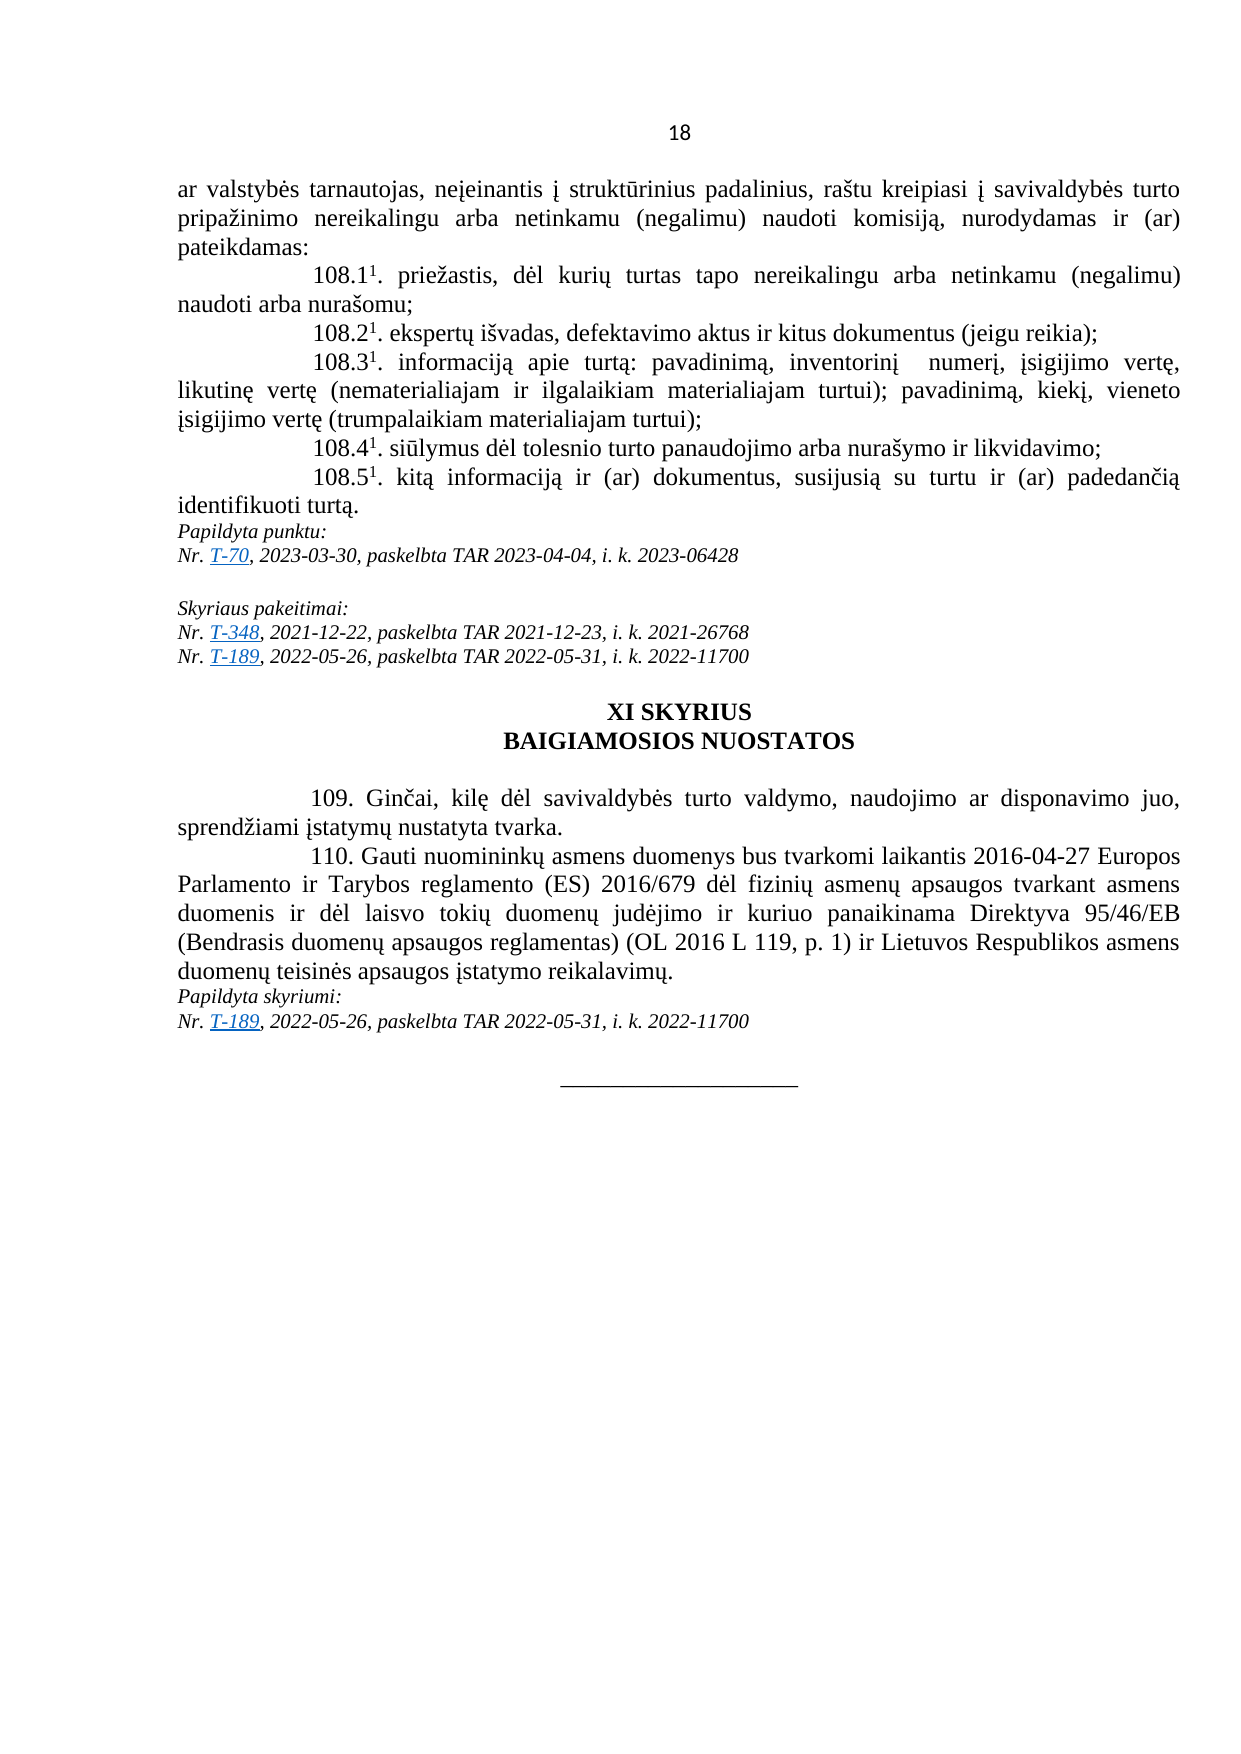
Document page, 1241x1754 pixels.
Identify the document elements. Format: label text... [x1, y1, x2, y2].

text ___________________ [177, 1061, 1181, 1090]
text 109. Ginčai, kilę dėl savivaldybės turto valdymo, naudojimo ar disponavimo juo, sprendžiami įstatymų nustatyta tvarka. [177, 783, 1181, 841]
text Nr. T-348, 2021-12-22, paskelbta TAR 2021-12-23, i. k. 2021-26768 [177, 620, 1181, 644]
text 108.11. priežastis, dėl kurių turtas tapo nereikalingu arba netinkamu (negalimu) naudoti arba nurašomu; [177, 260, 1181, 318]
text 108.31. informaciją apie turtą: pavadinimą, inventorinį numerį, įsigijimo vertę, likutinę vertę (nematerialiajam ir ilgalaikiam materialiajam turtui); pavadinimą, kiekį, vieneto įsigijimo vertę (trumpalaikiam materialiajam turtui); [177, 347, 1181, 433]
text Papildyta skyriumi: [177, 984, 1181, 1008]
text ar valstybės tarnautojas, neįeinantis į struktūrinius padalinius, raštu kreipiasi į savivaldybės turto pripažinimo nereikalingu arba netinkamu (negalimu) naudoti komisiją, nurodydamas ir (ar) pateikdamas: [177, 174, 1181, 260]
text 108.41. siūlymus dėl tolesnio turto panaudojimo arba nurašymo ir likvidavimo; [177, 433, 1181, 462]
text Nr. T-189, 2022-05-26, paskelbta TAR 2022-05-31, i. k. 2022-11700 [177, 644, 1181, 668]
text BAIGIAMOSIOS NUOSTATOS [177, 726, 1181, 754]
text 110. Gauti nuomininkų asmens duomenys bus tvarkomi laikantis 2016-04-27 Europos Parlamento ir Tarybos reglamento (ES) 2016/679 dėl fizinių asmenų apsaugos tvarkant asmens duomenis ir dėl laisvo tokių duomenų judėjimo ir kuriuo panaikinama Direktyva 95/46/EB (Bendrasis duomenų apsaugos reglamentas) (OL 2016 L 119, p. 1) ir Lietuvos Respublikos asmens duomenų teisinės apsaugos įstatymo reikalavimų. [177, 841, 1181, 984]
text Skyriaus pakeitimai: [177, 596, 1181, 620]
text Nr. T-189, 2022-05-26, paskelbta TAR 2022-05-31, i. k. 2022-11700 [177, 1008, 1181, 1033]
text XI SKYRIUS [177, 697, 1181, 726]
text Nr. T-70, 2023-03-30, paskelbta TAR 2023-04-04, i. k. 2023-06428 [177, 543, 1181, 567]
text 108.21. ekspertų išvadas, defektavimo aktus ir kitus dokumentus (jeigu reikia); [177, 318, 1181, 347]
text Papildyta punktu: [177, 519, 1181, 543]
text 108.51. kitą informaciją ir (ar) dokumentus, susijusią su turtu ir (ar) padedančią identifikuoti turtą. [177, 462, 1181, 519]
